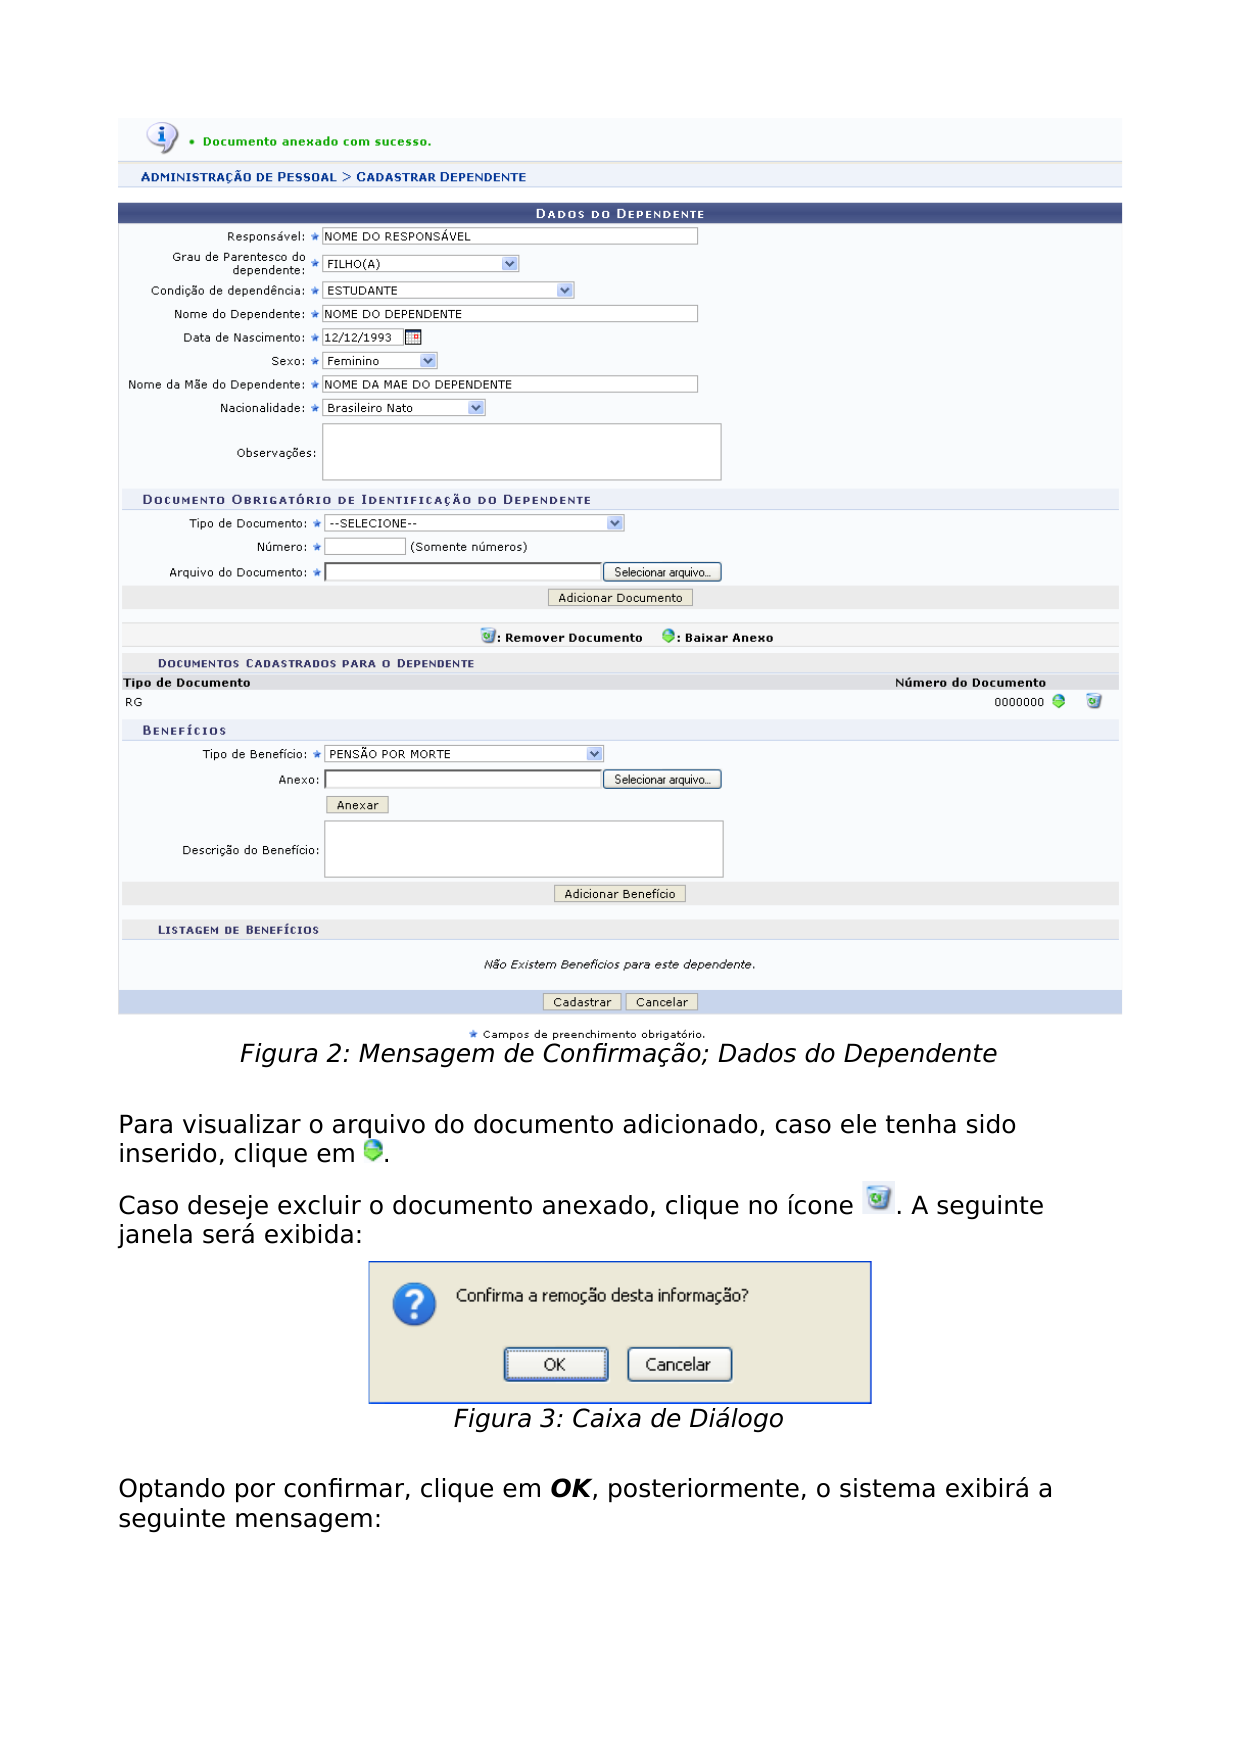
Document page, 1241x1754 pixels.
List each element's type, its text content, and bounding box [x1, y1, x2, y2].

picture [368, 1261, 872, 1404]
picture [118, 118, 1123, 1040]
text Para visualizar o arquivo do documento adicionado, caso ele tenha sido inserido, clique em . [118, 1110, 1122, 1169]
text Figura 2: Mensagem de Confirmação; Dados do Dependente [118, 1040, 1122, 1068]
text Figura 3: Caixa de Diálogo [368, 1404, 872, 1433]
picture [363, 1139, 383, 1163]
text Caso deseje excluir o documento anexado, clique no ícone . A seguinte janela será exibida: [118, 1181, 1122, 1249]
text Optando por confirmar, clique em OK, posteriormente, o sistema exibirá a seguinte mensagem: [118, 1475, 1122, 1533]
picture [862, 1181, 895, 1214]
